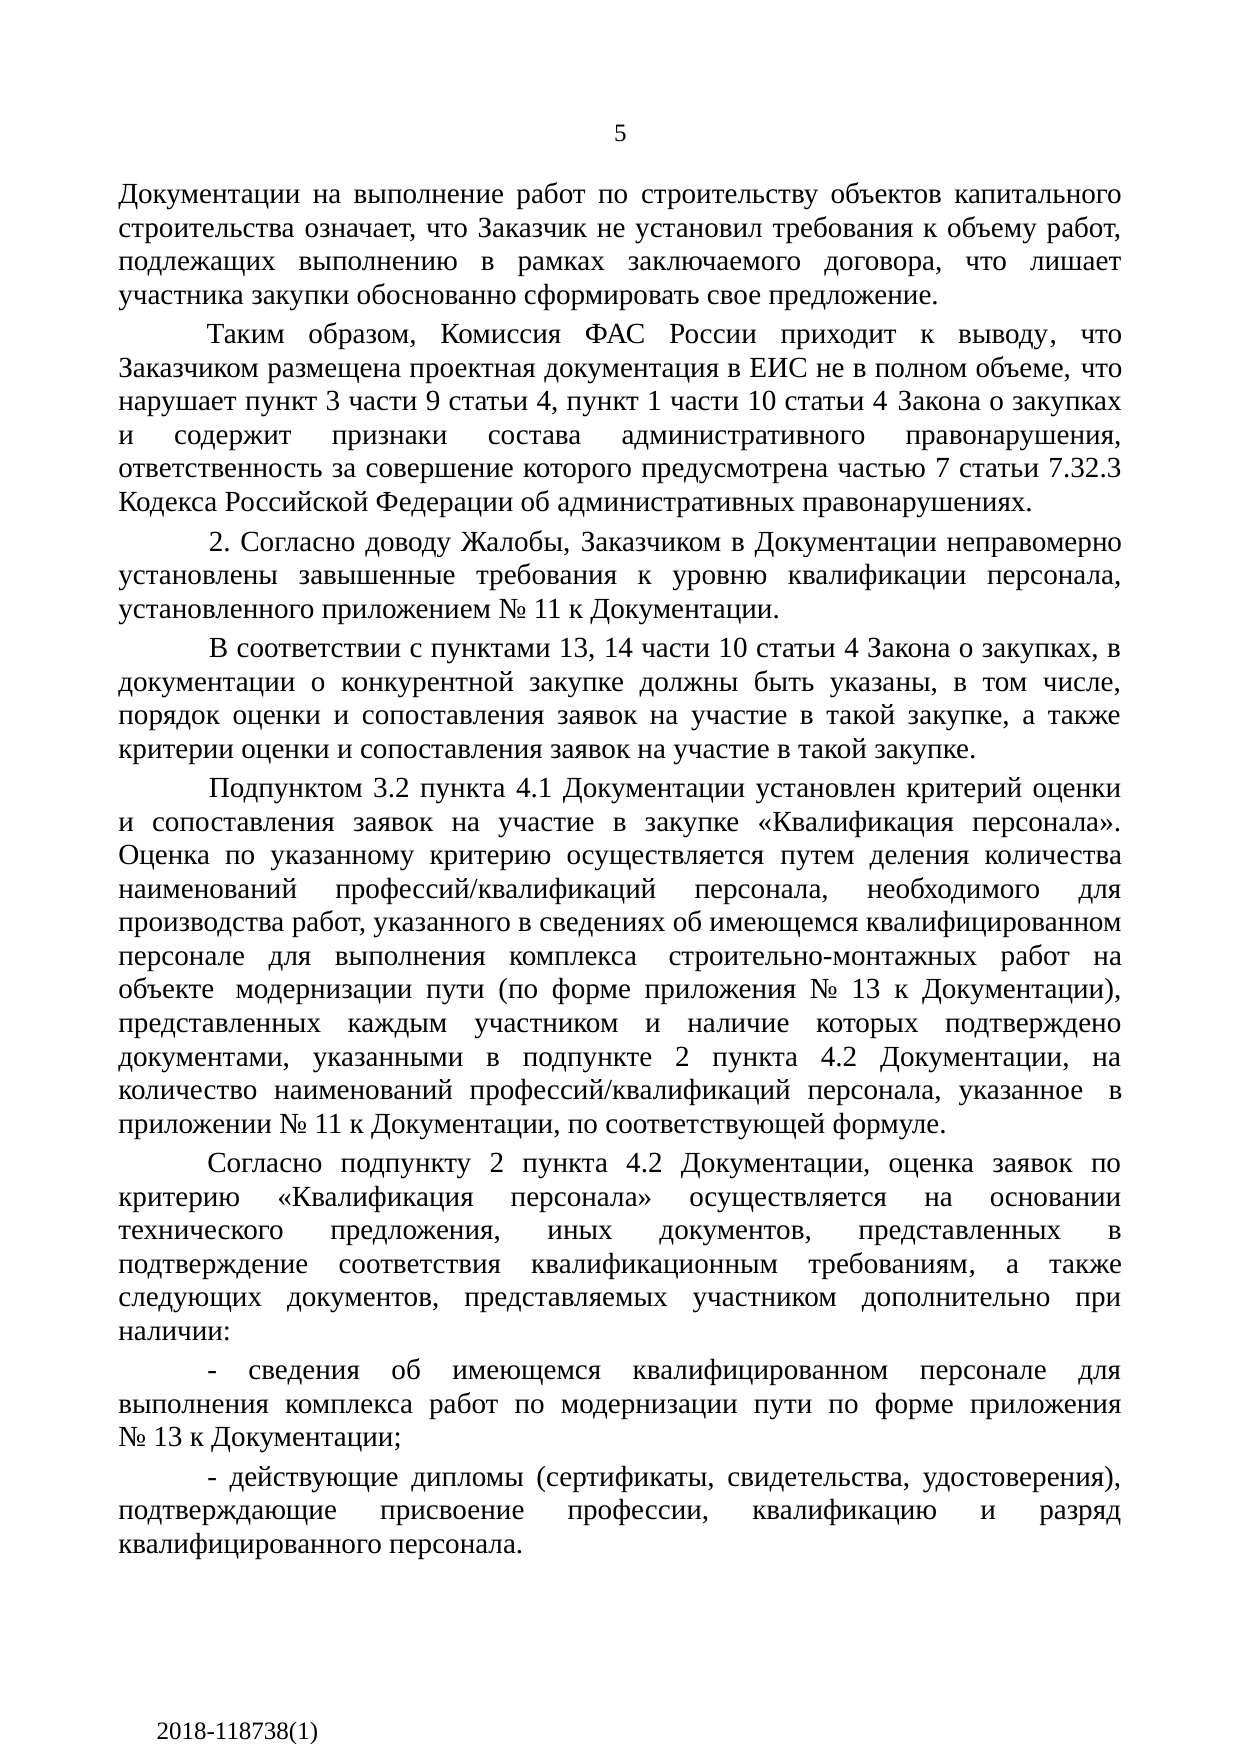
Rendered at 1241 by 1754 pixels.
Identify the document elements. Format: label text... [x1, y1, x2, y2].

text - действующие дипломы (сертификаты, свидетельства, удостоверения), подтверждающие присвоение профессии, квалификацию и разряд квалифицированного персонала. [118, 1459, 1122, 1559]
text 2. Согласно доводу Жалобы, Заказчиком в Документации неправомерно установлены завышенные требования к уровню квалификации персонала, установленного приложением № 11 к Документации. [118, 524, 1122, 624]
text Документации на выполнение работ по строительству объектов капитального строительства означает, что Заказчик не установил требования к объему работ, подлежащих выполнению в рамках заключаемого договора, что лишает участника закупки обоснованно сформировать свое предложение. [118, 176, 1122, 311]
text Подпунктом 3.2 пункта 4.1 Документации установлен критерий оценки и сопоставления заявок на участие в закупке «Квалификация персонала». Оценка по указанному критерию осуществляется путем деления количества наименований профессий/квалификаций персонала, необходимого для производства работ, указанного в сведениях об имеющемся квалифицированном персонале для выполнения комплекса строительно-монтажных работ на объекте модернизации пути (по форме приложения № 13 к Документации), представленных каждым участником и наличие которых подтверждено документами, указанными в подпункте 2 пункта 4.2 Документации, на количество наименований профессий/квалификаций персонала, указанное в приложении № 11 к Документации, по соответствующей формуле. [118, 770, 1122, 1139]
text - сведения об имеющемся квалифицированном персонале для выполнения комплекса работ по модернизации пути по форме приложения № 13 к Документации; [118, 1352, 1122, 1453]
text В соответствии с пунктами 13, 14 части 10 статьи 4 Закона о закупках, в документации о конкурентной закупке должны быть указаны, в том числе, порядок оценки и сопоставления заявок на участие в такой закупке, а также критерии оценки и сопоставления заявок на участие в такой закупке. [118, 630, 1122, 764]
text Согласно подпункту 2 пункта 4.2 Документации, оценка заявок по критерию «Квалификация персонала» осуществляется на основании технического предложения, иных документов, представленных в подтверждение соответствия квалификационным требованиям, а также следующих документов, представляемых участником дополнительно при наличии: [118, 1145, 1122, 1346]
text Таким образом, Комиссия ФАС России приходит к выводу, что Заказчиком размещена проектная документация в ЕИС не в полном объеме, что нарушает пункт 3 части 9 статьи 4, пункт 1 части 10 статьи 4 Закона о закупках и содержит признаки состава административного правонарушения, ответственность за совершение которого предусмотрена частью 7 статьи 7.32.3 Кодекса Российской Федерации об административных правонарушениях. [118, 316, 1122, 518]
